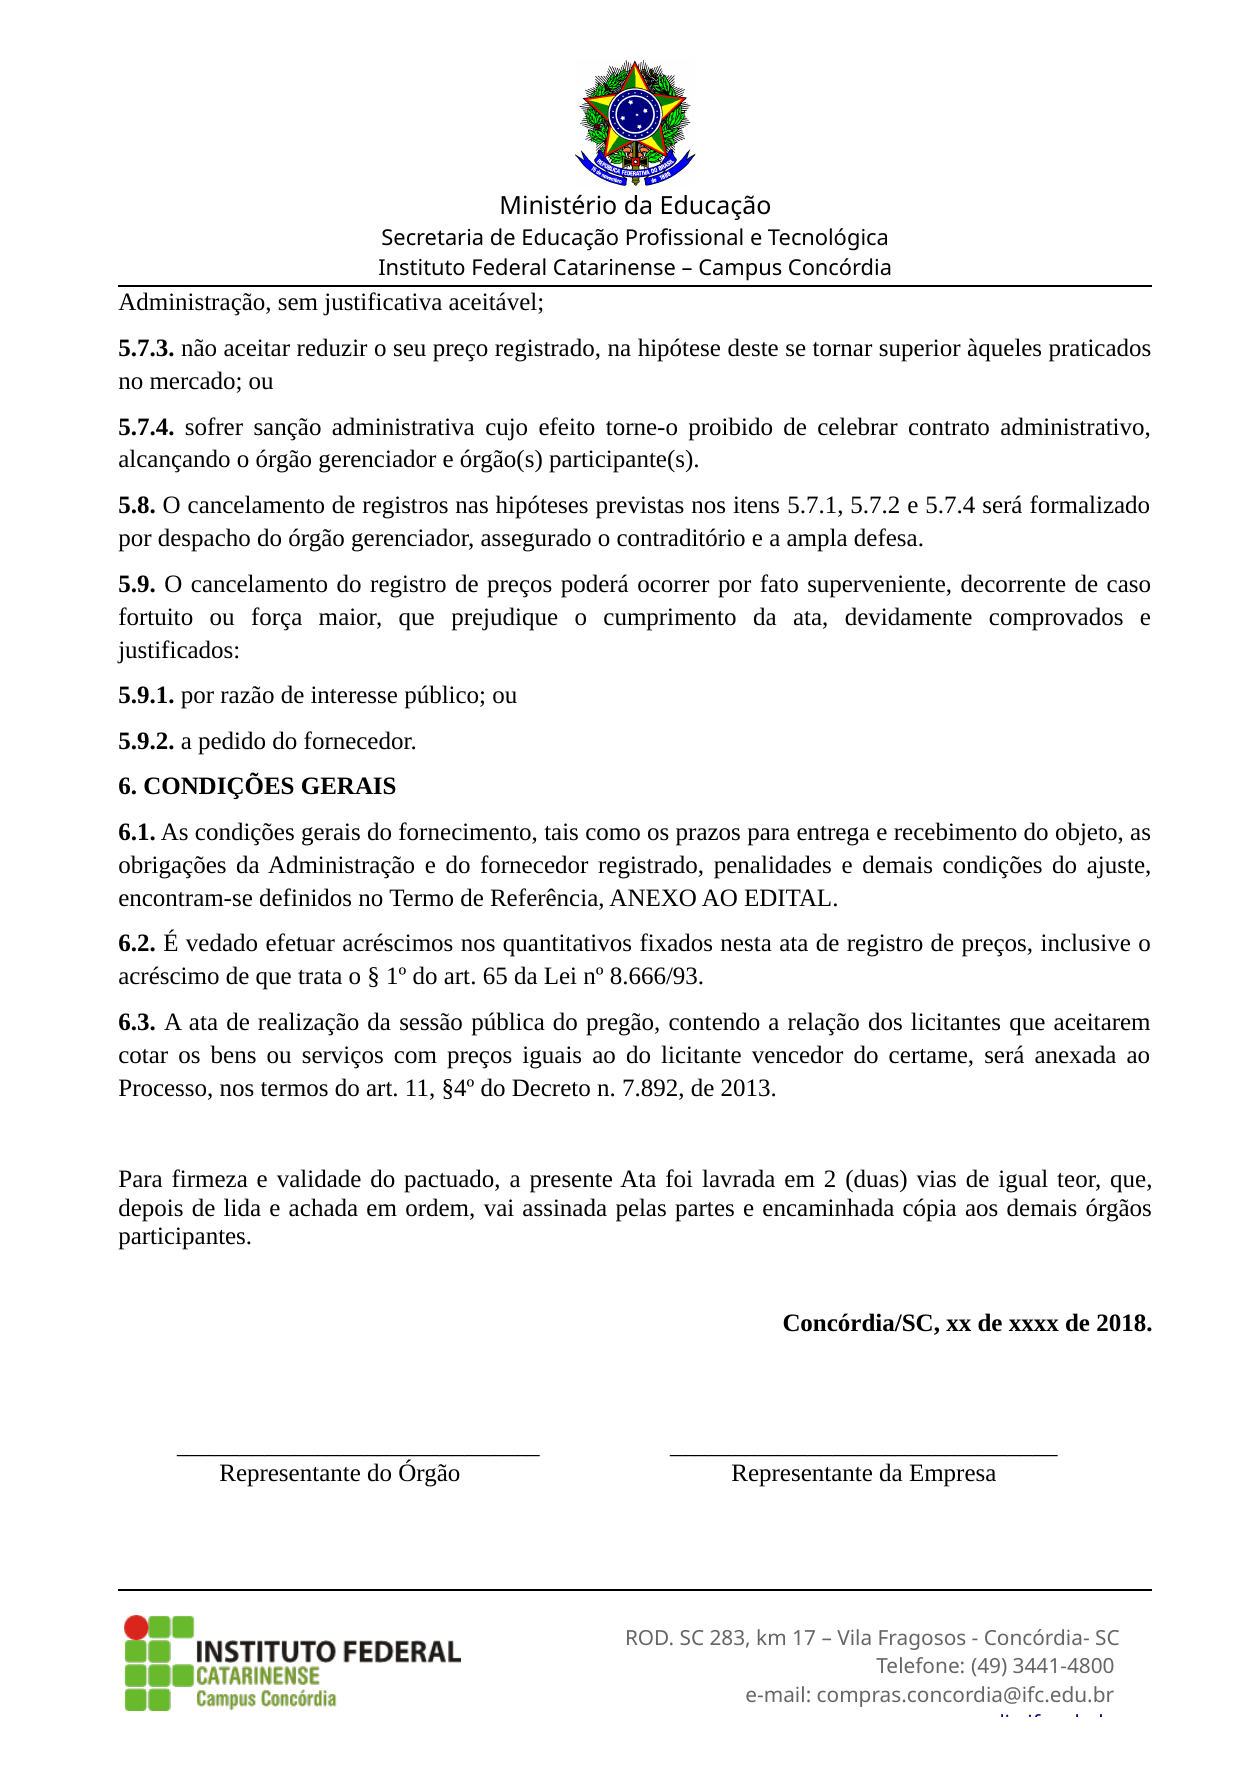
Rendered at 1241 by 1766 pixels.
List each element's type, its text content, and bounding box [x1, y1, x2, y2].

text Administração, sem justificativa aceitável; [118, 287, 1152, 316]
text 5.9.1. por razão de interesse público; ou [118, 680, 1152, 709]
text 5.9.2. a pedido do fornecedor. [118, 726, 1152, 754]
text 5.8. O cancelamento de registros nas hipóteses previstas nos itens 5.7.1, 5.7.2 e 5.7.4 será formalizado por despacho do órgão gerenciador, assegurado o contraditório e a ampla defesa. [118, 490, 1152, 552]
table_header _____________________________ [111, 1365, 605, 1458]
picture [124, 1615, 461, 1711]
text Concórdia/SC, xx de xxxx de 2018. [118, 1308, 1152, 1336]
text 6.2. É vedado efetuar acréscimos nos quantitativos fixados nesta ata de registro de preços, inclusive o acréscimo de que trata o § 1º do art. 65 da Lei nº 8.666/93. [118, 928, 1152, 990]
table_cell Representante do Órgão [111, 1459, 605, 1487]
text 5.7.4. sofrer sanção administrativa cujo efeito torne-o proibido de celebrar contrato administrativo, alcançando o órgão gerenciador e órgão(s) participante(s). [118, 412, 1152, 473]
text 5.9. O cancelamento do registro de preços poderá ocorrer por fato superveniente, decorrente de caso fortuito ou força maior, que prejudique o cumprimento da ata, devidamente comprovados e justificados: [118, 569, 1152, 663]
text Para firmeza e validade do pactuado, a presente Ata foi lavrada em 2 (duas) vias de igual teor, que, depois de lida e achada em ordem, vai assinada pelas partes e encaminhada cópia aos demais órgãos participantes. [118, 1164, 1154, 1250]
table_cell Representante da Empresa [605, 1459, 1122, 1487]
text 6.3. A ata de realização da sessão pública do pregão, contendo a relação dos licitantes que aceitarem cotar os bens ou serviços com preços iguais ao do licitante vencedor do certame, será anexada ao Processo, nos termos do art. 11, §4º do Decreto n. 7.892, de 2013. [118, 1007, 1152, 1102]
text 6.1. As condições gerais do fornecimento, tais como os prazos para entrega e recebimento do objeto, as obrigações da Administração e do fornecedor registrado, penalidades e demais condições do ajuste, encontram-se definidos no Termo de Referência, ANEXO AO EDITAL. [118, 817, 1152, 912]
table_header _______________________________ [605, 1365, 1122, 1458]
text 6. CONDIÇÕES GERAIS [118, 771, 1152, 800]
text 5.7.3. não aceitar reduzir o seu preço registrado, na hipótese deste se tornar superior àqueles praticados no mercado; ou [118, 333, 1152, 395]
